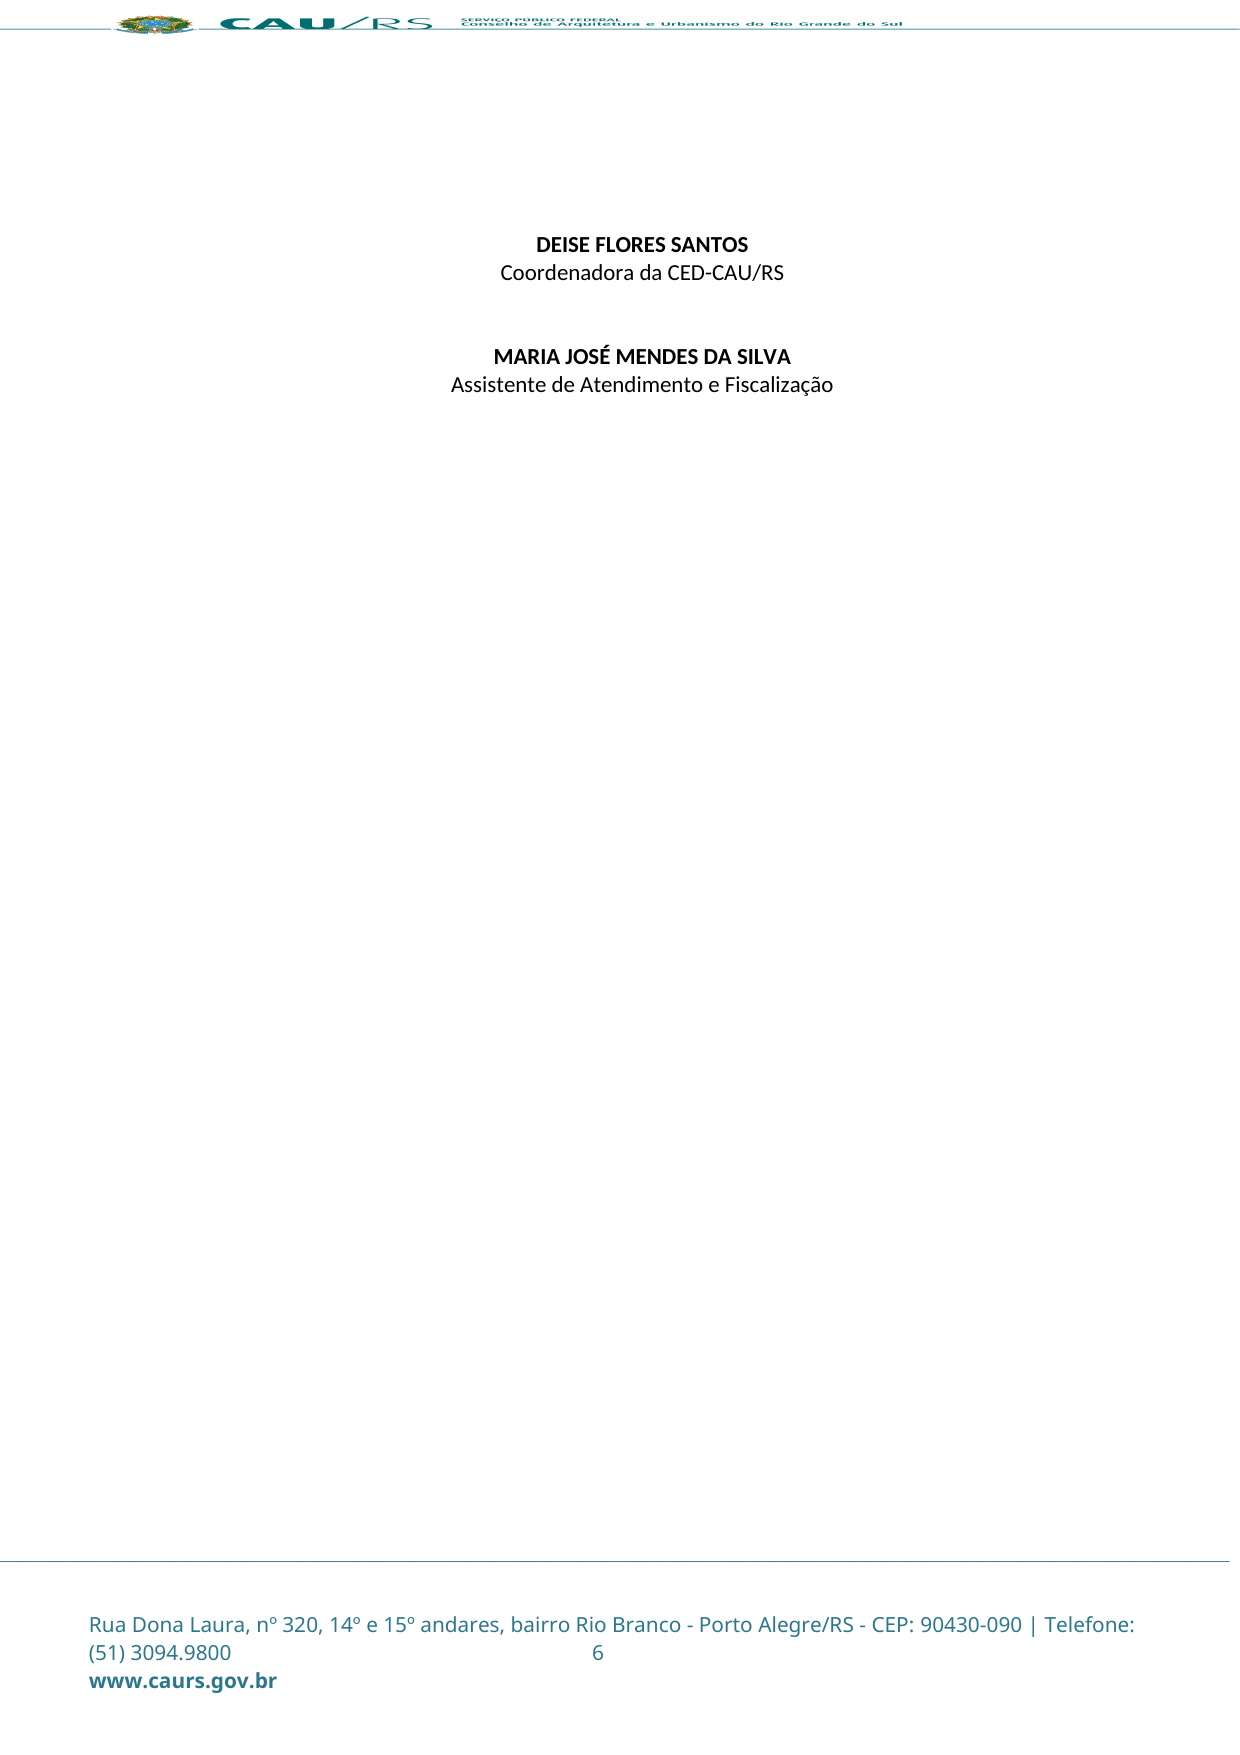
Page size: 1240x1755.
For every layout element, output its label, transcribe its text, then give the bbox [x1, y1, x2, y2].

text DEISE FLORES SANTOS [148, 230, 1137, 258]
text Assistente de Atendimento e Fiscalização [148, 370, 1137, 398]
text MARIA JOSÉ MENDES DA SILVA [148, 342, 1137, 370]
text Coordenadora da CED-CAU/RS [148, 258, 1137, 286]
